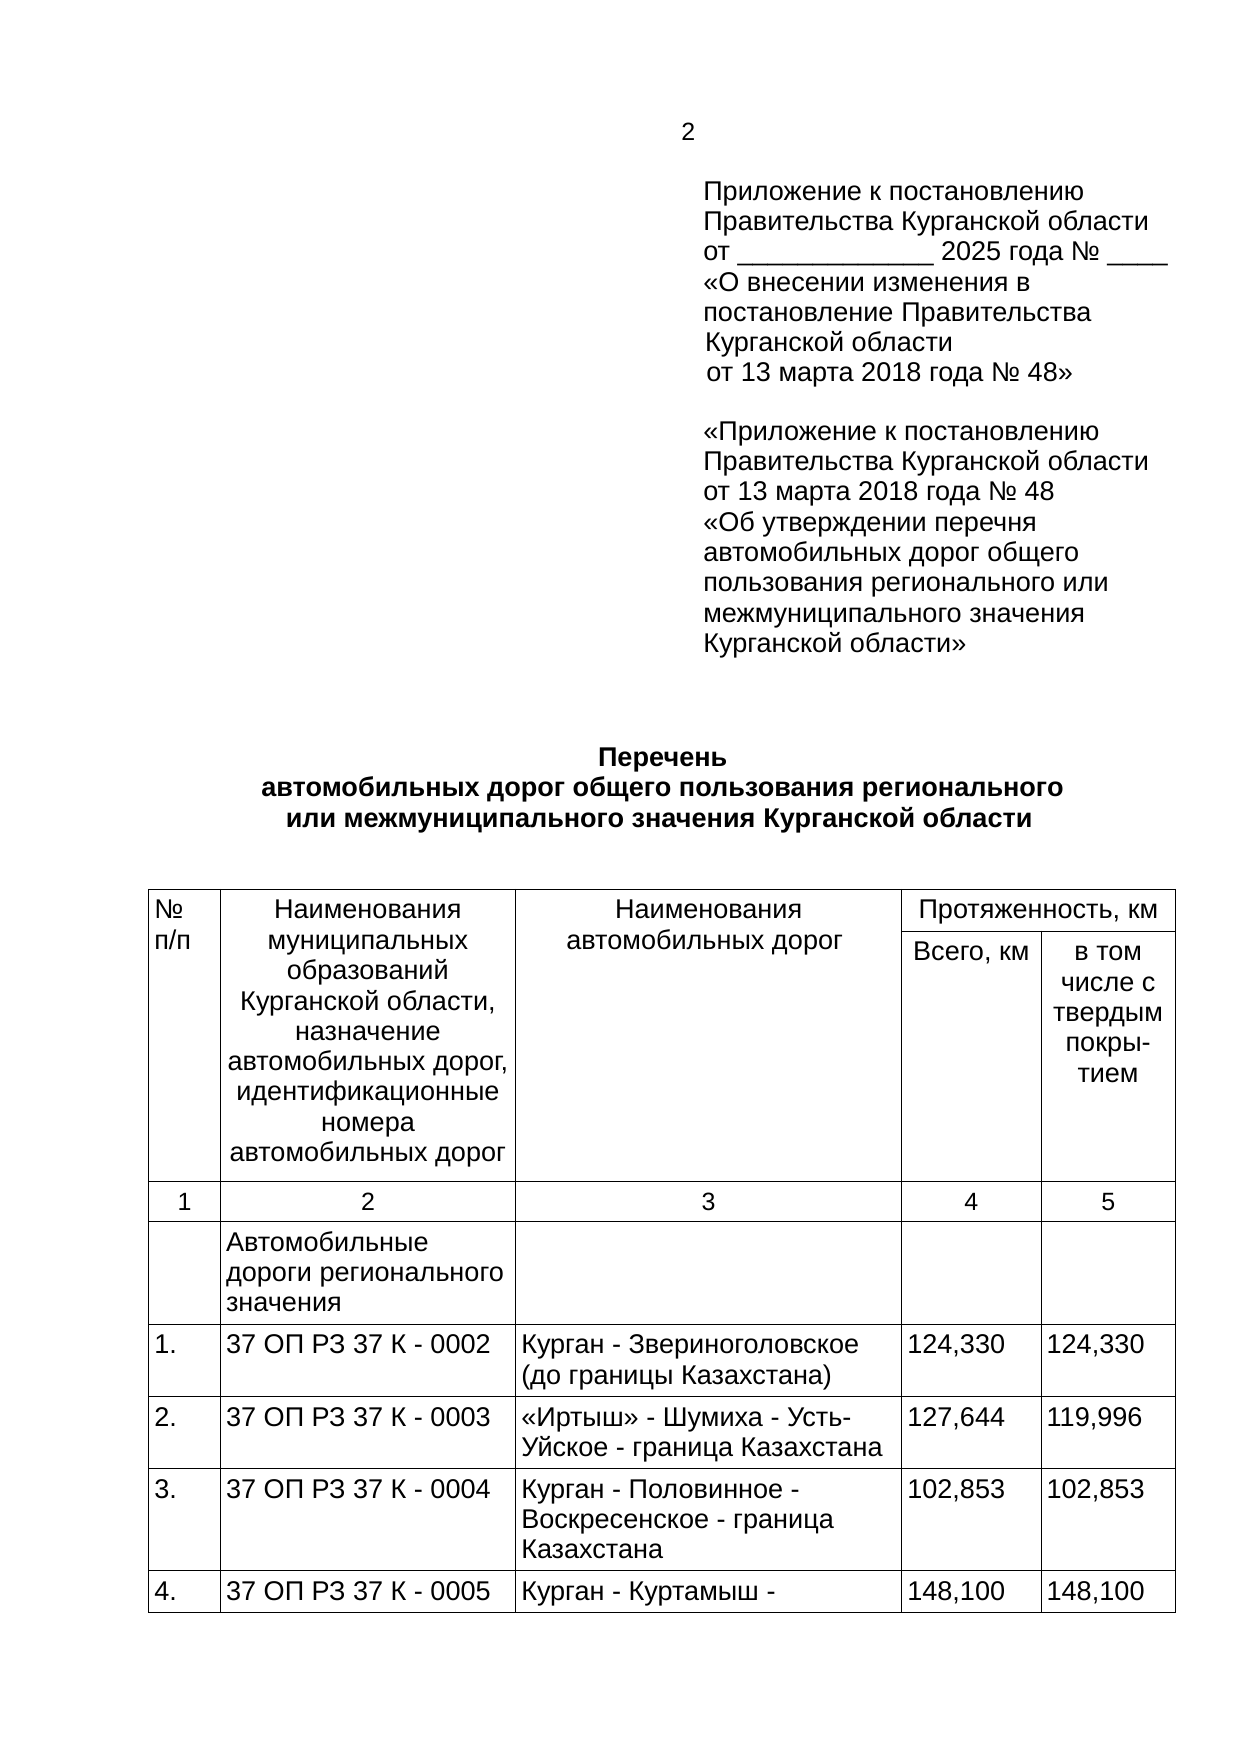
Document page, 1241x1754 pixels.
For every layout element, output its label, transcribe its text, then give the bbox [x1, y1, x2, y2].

table_header Наименования муниципальных образований Курганской области, назначение автомобильных дорог, идентификационные номера автомобильных дорог [221, 890, 515, 1181]
table_cell Курган - Половинное - Воскресенское - граница Казахстана [516, 1469, 901, 1570]
text «О внесении изменения в [150, 266, 1175, 297]
text «Приложение к постановлению [703, 416, 1175, 446]
table_cell Курган - Звериноголовское (до границы Казахстана) [516, 1325, 901, 1396]
table_cell Курган - Куртамыш [516, 1571, 901, 1612]
table_cell 2 [221, 1182, 515, 1221]
table_cell [149, 1222, 220, 1323]
table_cell 3 [516, 1182, 901, 1221]
text от _____________ 2025 года № ____ [150, 236, 1175, 266]
table_cell «Иртыш» - Шумиха - Усть-Уйское - граница Казахстана [516, 1397, 901, 1468]
table_cell 37 ОП РЗ 37 К - 0003 [221, 1397, 515, 1468]
text или межмуниципального значения Курганской области [150, 802, 1175, 833]
text автомобильных дорог общего пользования регионального [150, 772, 1175, 802]
table_cell Всего, км [902, 932, 1041, 1181]
table_cell 148,100 [902, 1571, 1041, 1612]
text Курганской области» [703, 628, 1175, 658]
text Правительства Курганской области [150, 206, 1175, 236]
table_cell 37 ОП РЗ 37 К - 0005 [221, 1571, 515, 1612]
table_cell 124,330 [1042, 1325, 1175, 1396]
table_header Наименования автомобильных дорог [516, 890, 901, 1181]
table_header Протяженность, км [902, 890, 1175, 931]
table_cell 5 [1042, 1182, 1175, 1221]
table_cell 37 ОП РЗ 37 К - 0004 [221, 1469, 515, 1570]
table_cell 1 [149, 1182, 220, 1221]
table_cell 37 ОП РЗ 37 К - 0002 [221, 1325, 515, 1396]
text автомобильных дорог общего [703, 537, 1175, 567]
table_cell 3. [149, 1469, 220, 1570]
table_cell [516, 1222, 901, 1323]
text постановление Правительства [150, 297, 1175, 327]
table_header № п/п [149, 890, 220, 1181]
text Правительства Курганской области [703, 446, 1175, 476]
table_cell 102,853 [902, 1469, 1041, 1570]
text пользования регионального или [703, 567, 1175, 597]
table_cell в том числе с твердым покры-тием [1042, 932, 1175, 1181]
table_cell 2. [149, 1397, 220, 1468]
table_cell 4 [902, 1182, 1041, 1221]
table_cell 1. [149, 1325, 220, 1396]
table_cell 119,996 [1042, 1397, 1175, 1468]
text межмуниципального значения [703, 597, 1175, 628]
table_cell 127,644 [902, 1397, 1041, 1468]
table_cell [902, 1222, 1041, 1323]
table_cell [1042, 1222, 1175, 1323]
table_cell 102,853 [1042, 1469, 1175, 1570]
text «Об утверждении перечня [703, 507, 1175, 537]
text Перечень [150, 742, 1175, 772]
table_cell 4. [149, 1571, 220, 1612]
text Курганской области от 13 марта 2018 года № 48» [705, 327, 1175, 388]
text от 13 марта 2018 года № 48 [703, 476, 1175, 507]
table_cell 124,330 [902, 1325, 1041, 1396]
table_cell Автомобильные дороги регионального значения [221, 1222, 515, 1323]
table_cell 148,100 [1042, 1571, 1175, 1612]
text Приложение к постановлению [150, 176, 1175, 206]
